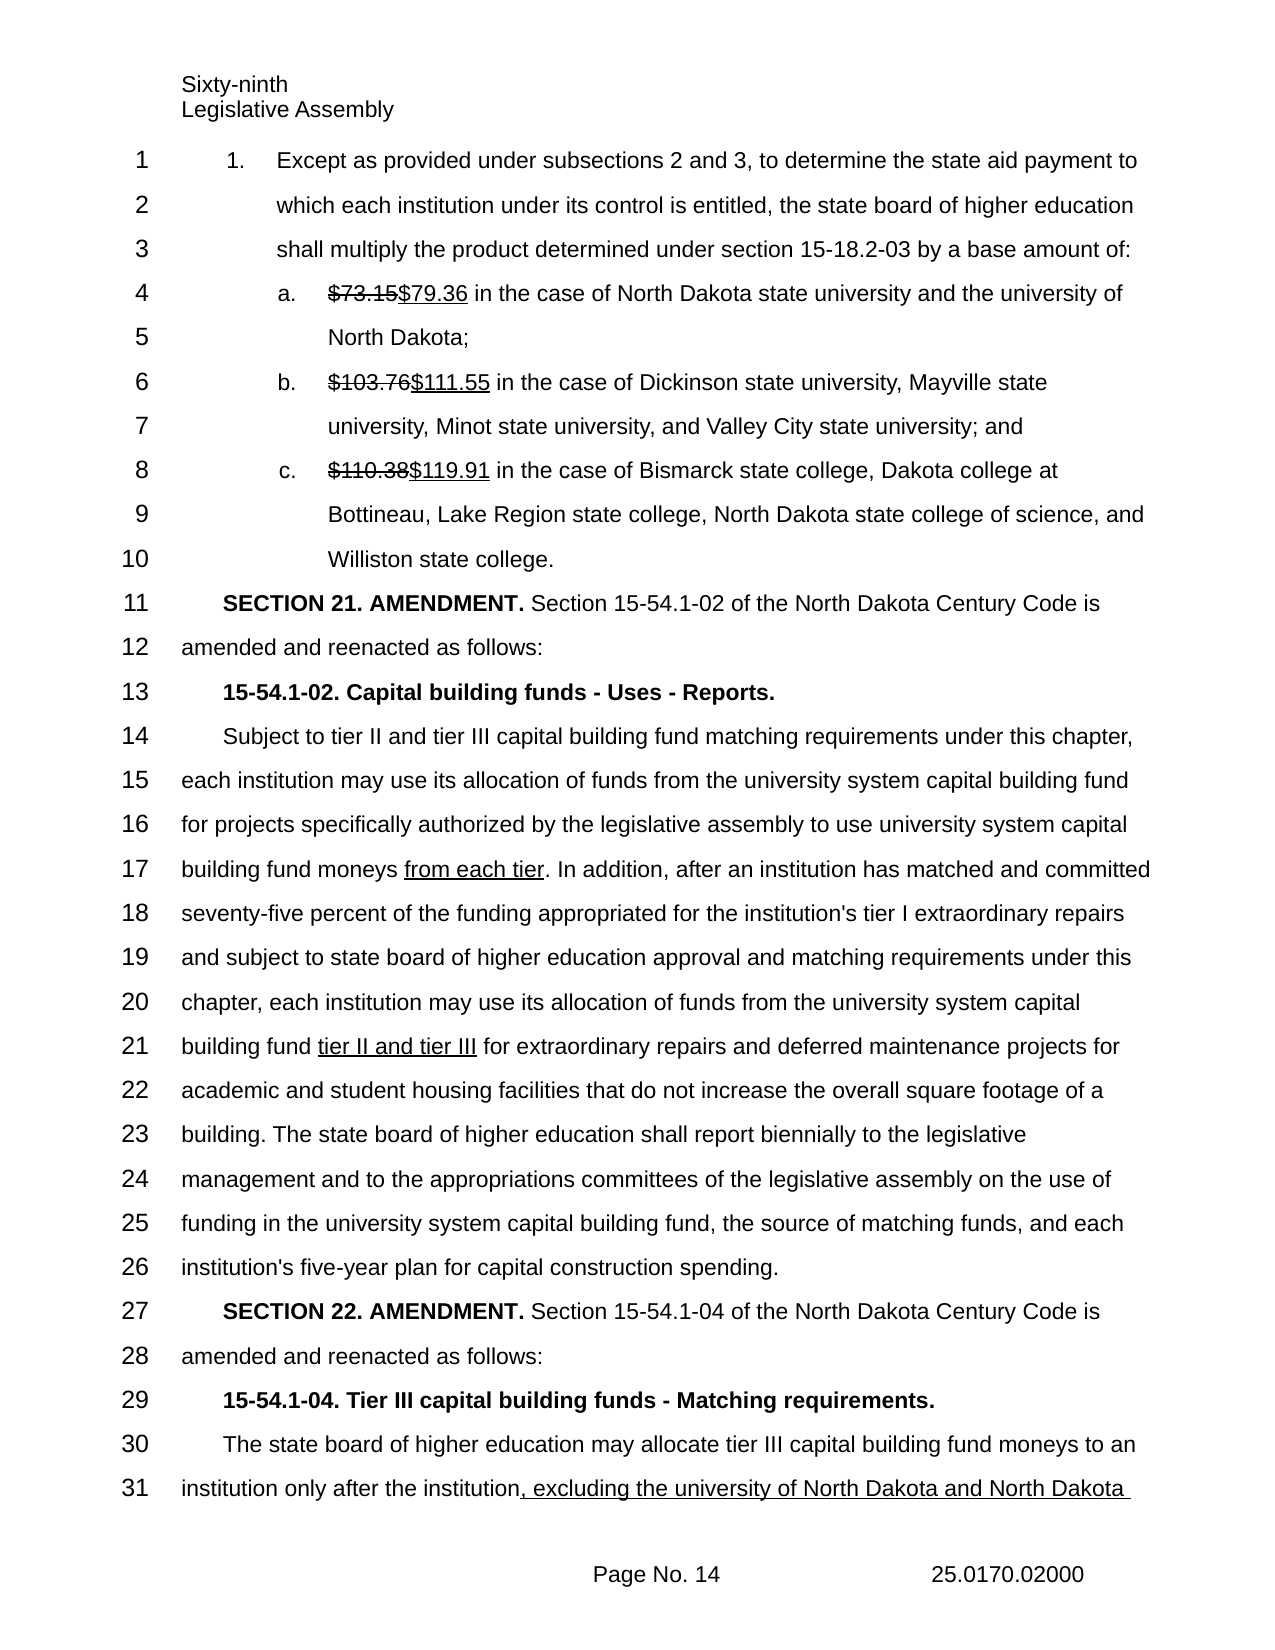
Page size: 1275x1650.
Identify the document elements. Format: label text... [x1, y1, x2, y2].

text SECTION 21. AMENDMENT. Section 15‑54.1‑02 of the North Dakota Century Code is amended and reenacted as follows: [181, 576, 1154, 664]
subtitle 15‑54.1‑02. Capital building funds ‑ Uses ‑ Reports. [181, 664, 1154, 709]
text b. $103.76$111.55 in the case of Dickinson state university, Mayville state university, Minot state university, and Valley City state university; and [181, 355, 1154, 443]
text The state board of higher education may allocate tier III capital building fund moneys to an institution only after the institution, excluding the university of North Dakota and North Dakota [181, 1417, 1154, 1506]
text SECTION 22. AMENDMENT. Section 15‑54.1‑04 of the North Dakota Century Code is amended and reenacted as follows: [181, 1284, 1154, 1373]
subtitle 15‑54.1‑04. Tier III capital building funds - Matching requirements. [181, 1373, 1154, 1417]
text c. $110.38$119.91 in the case of Bismarck state college, Dakota college at Bottineau, Lake Region state college, North Dakota state college of science, and Williston state college. [181, 443, 1154, 576]
text a. $73.15$79.36 in the case of North Dakota state university and the university of North Dakota; [181, 266, 1154, 355]
text Subject to tier II and tier III capital building fund matching requirements under this chapter, each institution may use its allocation of funds from the university system capital building fund for projects specifically authorized by the legislative assembly to use university system capital building fund moneys from each tier. In addition, after an institution has matched and committed seventy‑five percent of the funding appropriated for the institution's tier I extraordinary repairs and subject to state board of higher education approval and matching requirements under this chapter, each institution may use its allocation of funds from the university system capital building fund tier II and tier III for extraordinary repairs and deferred maintenance projects for academic and student housing facilities that do not increase the overall square footage of a building. The state board of higher education shall report biennially to the legislative management and to the appropriations committees of the legislative assembly on the use of funding in the university system capital building fund, the source of matching funds, and each institution's five‑year plan for capital construction spending. [181, 709, 1154, 1284]
text 1. Except as provided under subsections 2 and 3, to determine the state aid payment to which each institution under its control is entitled, the state board of higher education shall multiply the product determined under section 15‑18.2‑03 by a base amount of: [181, 133, 1154, 266]
